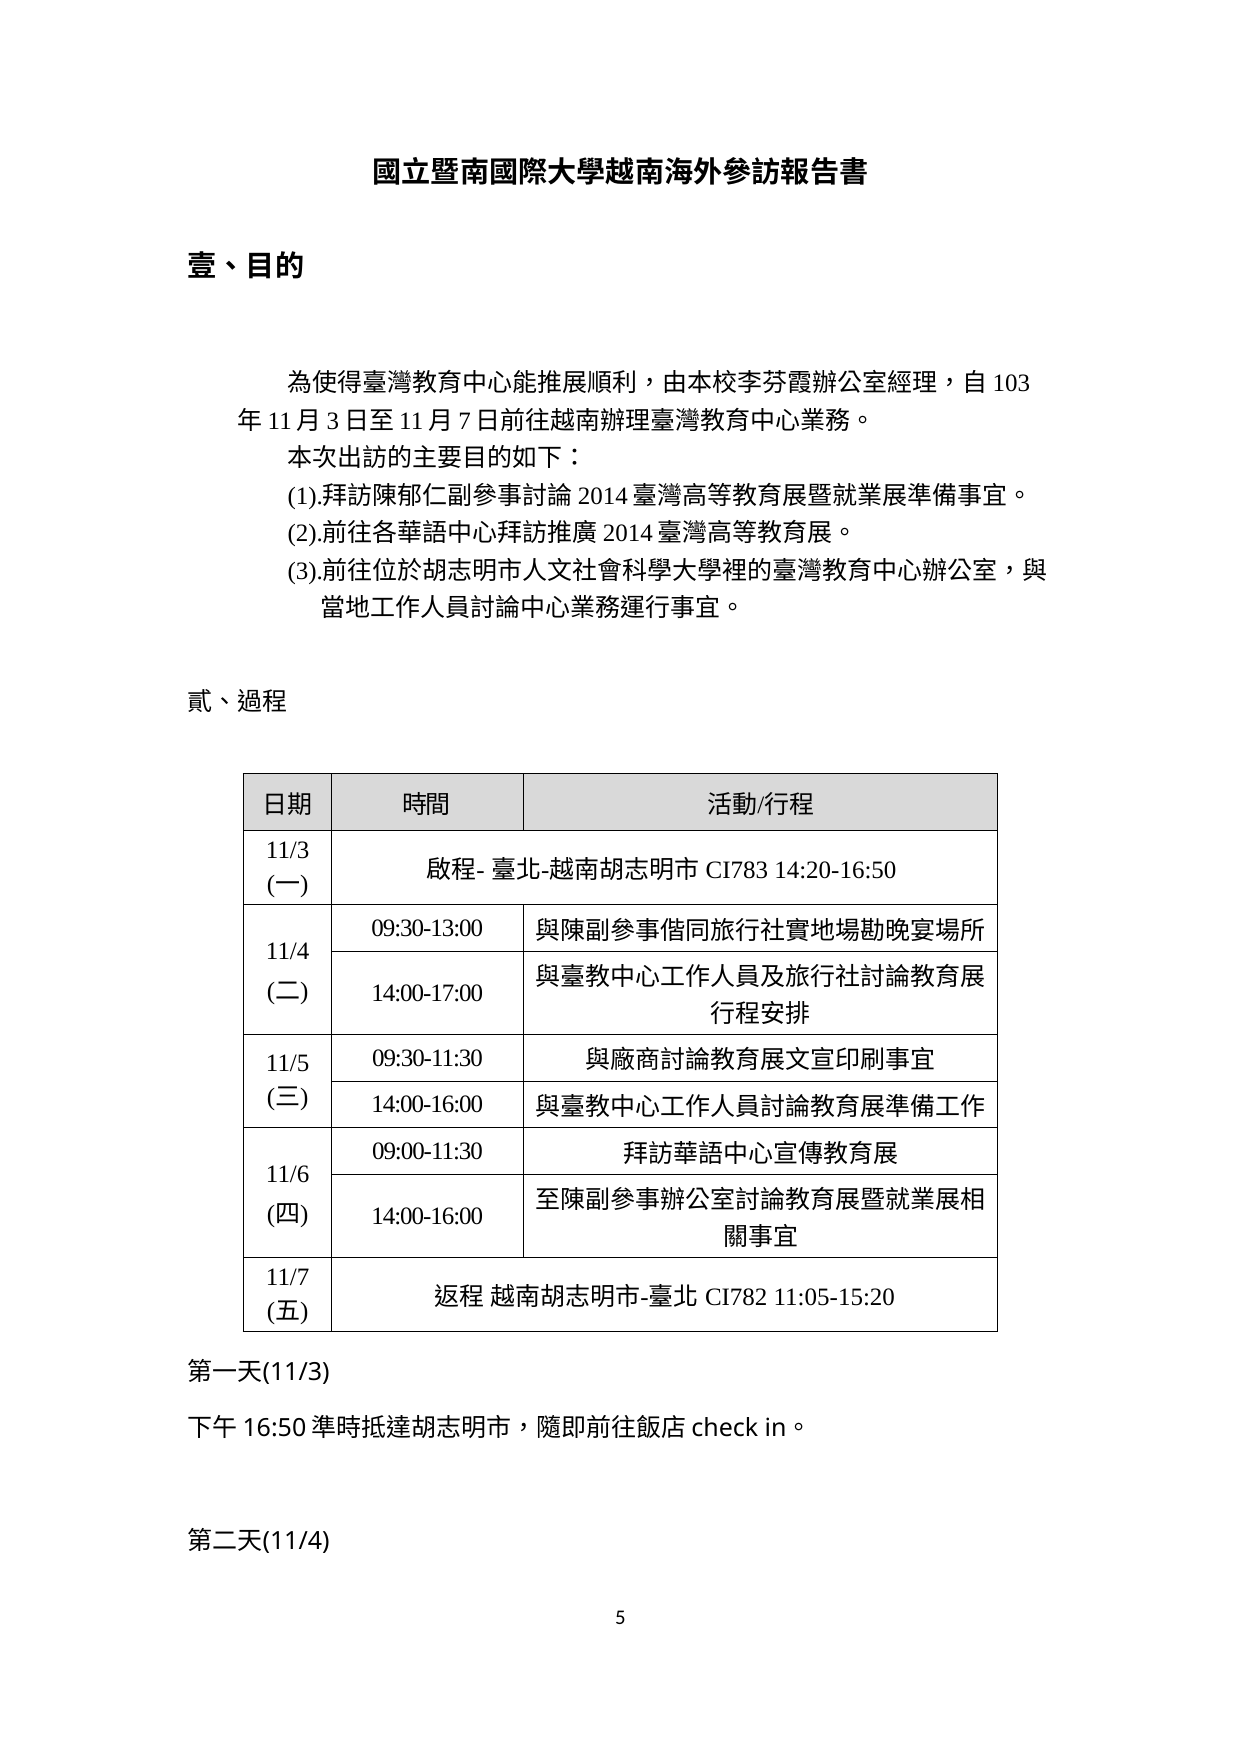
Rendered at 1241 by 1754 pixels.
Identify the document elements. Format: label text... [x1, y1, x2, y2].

table_cell 11/7 (五) [244, 1258, 331, 1331]
table_cell 09:00-11:30 [332, 1128, 523, 1174]
table_cell 拜訪華語中心宣傳教育展 [524, 1128, 997, 1174]
table_header 日期 [244, 774, 331, 830]
table_cell 14:00-17:00 [332, 952, 523, 1034]
table_cell 14:00-16:00 [332, 1175, 523, 1257]
table_cell 至陳副參事辦公室討論教育展暨就業展相關事宜 [524, 1175, 997, 1257]
table_header 活動/行程 [524, 774, 997, 830]
text 第一天(11/3) [187, 1351, 1053, 1388]
subtitle 貳、過程 [187, 681, 1053, 718]
table_header 時間 [332, 774, 523, 830]
table_cell 與臺教中心工作人員及旅行社討論教育展行程安排 [524, 952, 997, 1034]
table_cell 09:30-13:00 [332, 905, 523, 951]
table_cell 11/6 (四) [244, 1128, 331, 1257]
subtitle 壹、目的 [187, 226, 1053, 301]
table_cell 返程 越南胡志明市-臺北 CI782 11:05-15:20 [332, 1258, 997, 1331]
table_cell 與廠商討論教育展文宣印刷事宜 [524, 1035, 997, 1081]
text (1).拜訪陳郁仁副參事討論2014臺灣高等教育展暨就業展準備事宜。 [287, 474, 1053, 512]
text 為使得臺灣教育中心能推展順利，由本校李芬霞辦公室經理，自103年11月3日至11月7日前往越南辦理臺灣教育中心業務。 [237, 362, 1053, 437]
text (2).前往各華語中心拜訪推廣2014臺灣高等教育展。 [287, 512, 1053, 549]
text 下午16:50準時抵達胡志明市，隨即前往飯店check in。 [187, 1407, 1053, 1445]
table_cell 14:00-16:00 [332, 1082, 523, 1127]
table_cell 09:30-11:30 [332, 1035, 523, 1081]
table_cell 11/5 (三) [244, 1035, 331, 1127]
text (3).前往位於胡志明市人文社會科學大學裡的臺灣教育中心辦公室，與當地工作人員討論中心業務運行事宜。 [287, 549, 1053, 624]
text 第二天(11/4) [187, 1520, 1053, 1557]
text 本次出訪的主要目的如下： [237, 437, 1053, 474]
table_cell 11/3 (一) [244, 831, 331, 904]
table_cell 與陳副參事偕同旅行社實地場勘晚宴場所 [524, 905, 997, 951]
text 國立暨南國際大學越南海外參訪報告書 [187, 132, 1053, 207]
table_cell 啟程- 臺北-越南胡志明市 CI783 14:20-16:50 [332, 831, 997, 904]
table_cell 與臺教中心工作人員討論教育展準備工作 [524, 1082, 997, 1127]
table_cell 11/4 (二) [244, 905, 331, 1034]
